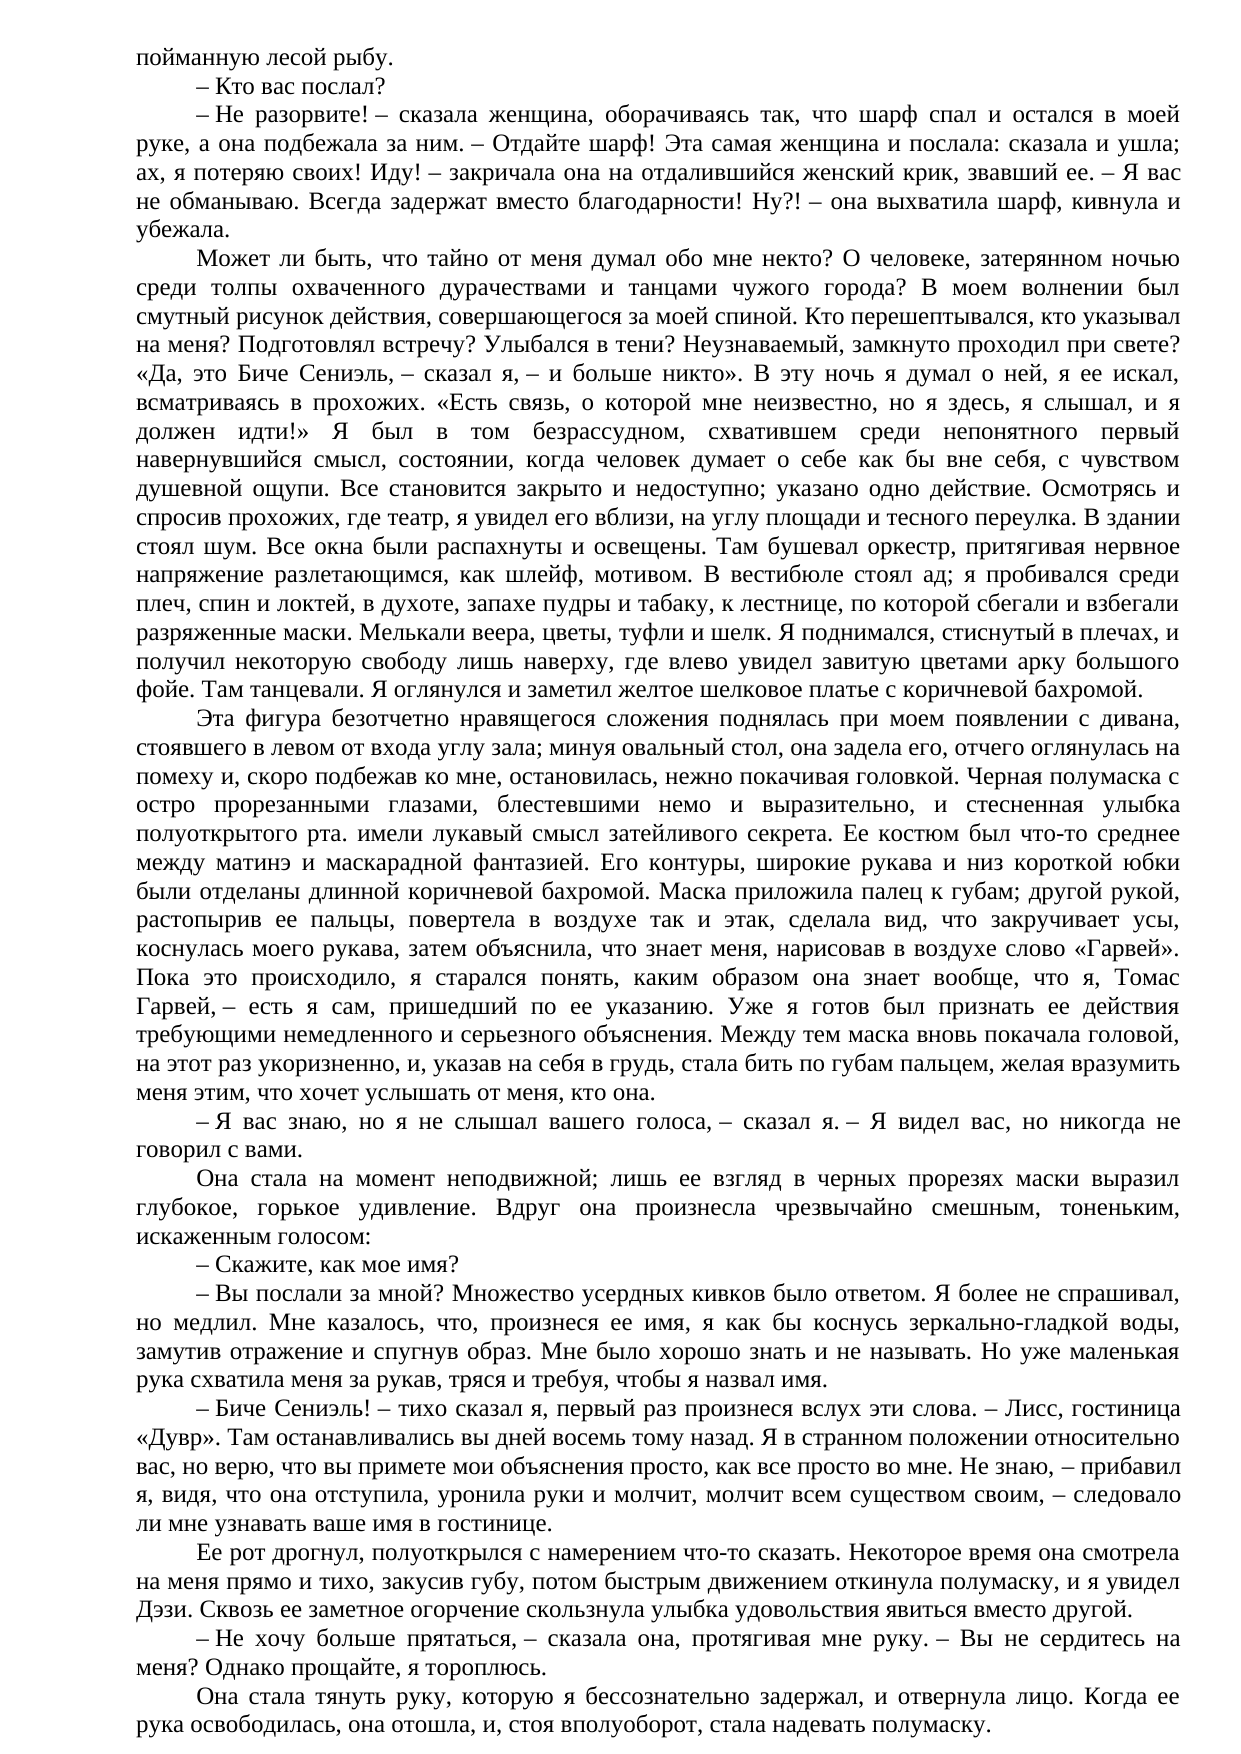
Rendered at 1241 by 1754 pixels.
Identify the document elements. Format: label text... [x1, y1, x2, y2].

text – Не разорвите! – сказала женщина, оборачиваясь так, что шарф спал и остался в моей руке, а она подбежала за ним. – Отдайте шарф! Эта самая женщина и послала: сказала и ушла; ах, я потеряю своих! Иду! – закричала она на отдалившийся женский крик, звавший ее. – Я вас не обманываю. Всегда задержат вместо благодарности! Ну?! – она выхватила шарф, кивнула и убежала. [136, 99, 1181, 243]
text – Кто вас послал? [136, 71, 1181, 99]
text Она стала на момент неподвижной; лишь ее взгляд в черных прорезях маски выразил глубокое, горькое удивление. Вдруг она произнесла чрезвычайно смешным, тоненьким, искаженным голосом: [136, 1163, 1181, 1249]
text – Не хочу больше прятаться, – сказала она, протягивая мне руку. – Вы не сердитесь на меня? Однако прощайте, я тороплюсь. [136, 1623, 1181, 1681]
text пойманную лесой рыбу. [136, 42, 1181, 71]
text – Я вас знаю, но я не слышал вашего голоса, – сказал я. – Я видел вас, но никогда не говорил с вами. [136, 1106, 1181, 1163]
text Она стала тянуть руку, которую я бессознательно задержал, и отвернула лицо. Когда ее рука освободилась, она отошла, и, стоя вполуоборот, стала надевать полумаску. [136, 1681, 1181, 1738]
text – Биче Сениэль! – тихо сказал я, первый раз произнеся вслух эти слова. – Лисс, гостиница «Дувр». Там останавливались вы дней восемь тому назад. Я в странном положении относительно вас, но верю, что вы примете мои объяснения просто, как все просто во мне. Не знаю, – прибавил я, видя, что она отступила, уронила руки и молчит, молчит всем существом своим, – следовало ли мне узнавать ваше имя в гостинице. [136, 1393, 1181, 1537]
text – Скажите, как мое имя? [136, 1249, 1181, 1278]
text Может ли быть, что тайно от меня думал обо мне некто? О человеке, затерянном ночью среди толпы охваченного дурачествами и танцами чужого города? В моем волнении был смутный рисунок действия, совершающегося за моей спиной. Кто перешептывался, кто указывал на меня? Подготовлял встречу? Улыбался в тени? Неузнаваемый, замкнуто проходил при свете? «Да, это Биче Сениэль, – сказал я, – и больше никто». В эту ночь я думал о ней, я ее искал, всматриваясь в прохожих. «Есть связь, о которой мне неизвестно, но я здесь, я слышал, и я должен идти!» Я был в том безрассудном, схватившем среди непонятного первый навернувшийся смысл, состоянии, когда человек думает о себе как бы вне себя, с чувством душевной ощупи. Все становится закрыто и недоступно; указано одно действие. Осмотрясь и спросив прохожих, где театр, я увидел его вблизи, на углу площади и тесного переулка. В здании стоял шум. Все окна были распахнуты и освещены. Там бушевал оркестр, притягивая нервное напряжение разлетающимся, как шлейф, мотивом. В вестибюле стоял ад; я пробивался среди плеч, спин и локтей, в духоте, запахе пудры и табаку, к лестнице, по которой сбегали и взбегали разряженные маски. Мелькали веера, цветы, туфли и шелк. Я поднимался, стиснутый в плечах, и получил некоторую свободу лишь наверху, где влево увидел завитую цветами арку большого фойе. Там танцевали. Я оглянулся и заметил желтое шелковое платье с коричневой бахромой. [136, 243, 1181, 703]
text Эта фигура безотчетно нравящегося сложения поднялась при моем появлении с дивана, стоявшего в левом от входа углу зала; минуя овальный стол, она задела его, отчего оглянулась на помеху и, скоро подбежав ко мне, остановилась, нежно покачивая головкой. Черная полумаска с остро прорезанными глазами, блестевшими немо и выразительно, и стесненная улыбка полуоткрытого рта. имели лукавый смысл затейливого секрета. Ее костюм был что-то среднее между матинэ и маскарадной фантазией. Его контуры, широкие рукава и низ короткой юбки были отделаны длинной коричневой бахромой. Маска приложила палец к губам; другой рукой, растопырив ее пальцы, повертела в воздухе так и этак, сделала вид, что закручивает усы, коснулась моего рукава, затем объяснила, что знает меня, нарисовав в воздухе слово «Гарвей». Пока это происходило, я старался понять, каким образом она знает вообще, что я, Томас Гарвей, – есть я сам, пришедший по ее указанию. Уже я готов был признать ее действия требующими немедленного и серьезного объяснения. Между тем маска вновь покачала головой, на этот раз укоризненно, и, указав на себя в грудь, стала бить по губам пальцем, желая вразумить меня этим, что хочет услышать от меня, кто она. [136, 703, 1181, 1106]
text – Вы послали за мной? Множество усердных кивков было ответом. Я более не спрашивал, но медлил. Мне казалось, что, произнеся ее имя, я как бы коснусь зеркально-гладкой воды, замутив отражение и спугнув образ. Мне было хорошо знать и не называть. Но уже маленькая рука схватила меня за рукав, тряся и требуя, чтобы я назвал имя. [136, 1278, 1181, 1393]
text Ее рот дрогнул, полуоткрылся с намерением что-то сказать. Некоторое время она смотрела на меня прямо и тихо, закусив губу, потом быстрым движением откинула полумаску, и я увидел Дэзи. Сквозь ее заметное огорчение скользнула улыбка удовольствия явиться вместо другой. [136, 1537, 1181, 1623]
